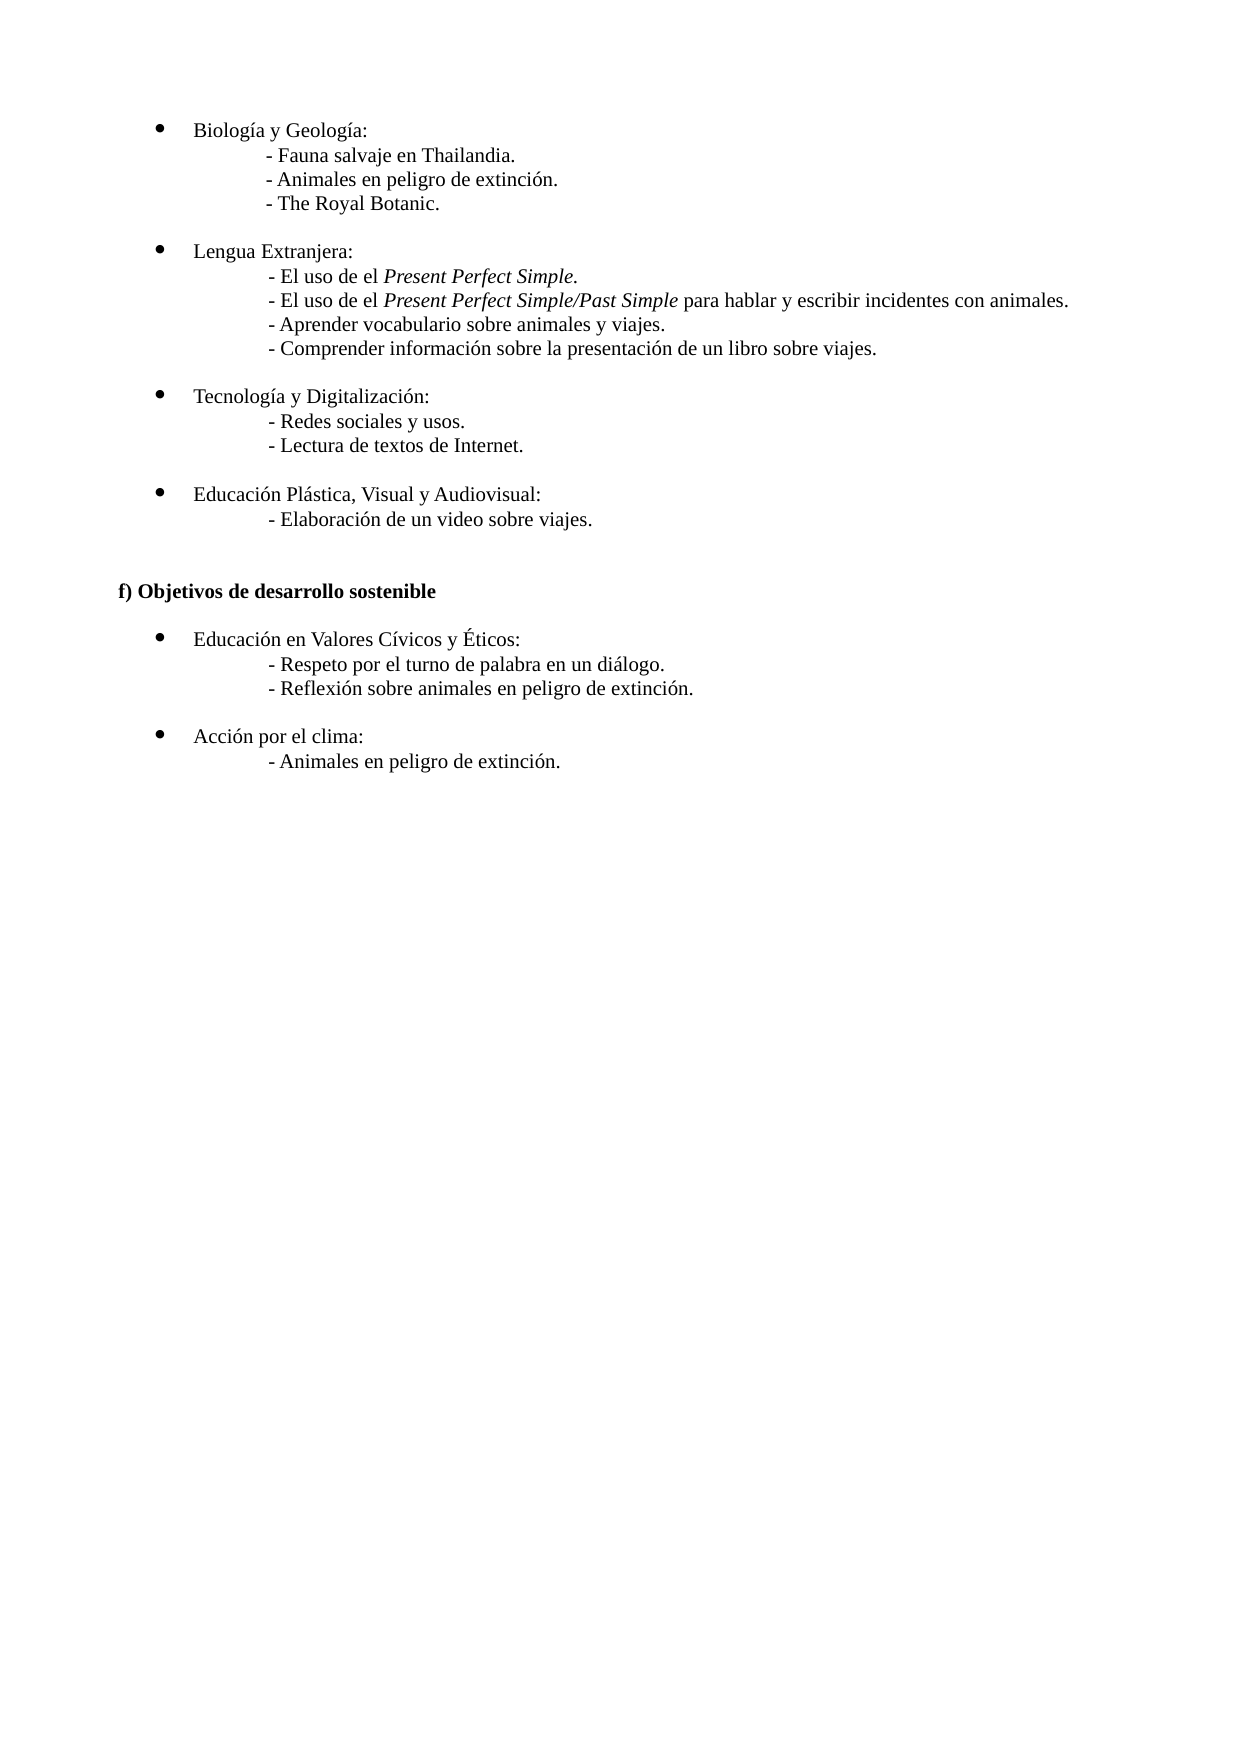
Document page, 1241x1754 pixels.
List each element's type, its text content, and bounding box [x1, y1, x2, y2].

list Educación en Valores Cívicos y Éticos: [156, 627, 1122, 652]
list Educación Plástica, Visual y Audiovisual: [156, 482, 1122, 506]
list Tecnología y Digitalización: [156, 384, 1122, 409]
text f) Objetivos de desarrollo sostenible [118, 579, 1122, 603]
list Acción por el clima: [156, 724, 1122, 749]
text - Elaboración de un video sobre viajes. [193, 506, 1122, 531]
text - Comprender información sobre la presentación de un libro sobre viajes. [268, 336, 1122, 360]
text - The Royal Botanic. [266, 191, 1122, 215]
text - Reflexión sobre animales en peligro de extinción. [268, 676, 1122, 700]
text - Aprender vocabulario sobre animales y viajes. [268, 312, 1122, 336]
text - Redes sociales y usos. [193, 409, 1122, 433]
text - El uso de el Present Perfect Simple/Past Simple para hablar y escribir incidentes con animales. [268, 288, 1122, 312]
text - Fauna salvaje en Thailandia. [266, 143, 1122, 167]
text - Animales en peligro de extinción. [193, 749, 1122, 773]
text - Respeto por el turno de palabra en un diálogo. [268, 652, 1122, 676]
list Biología y Geología: [156, 118, 1122, 143]
text - El uso de el Present Perfect Simple. [268, 264, 1122, 288]
text - Lectura de textos de Internet. [193, 433, 1122, 457]
text - Animales en peligro de extinción. [266, 167, 1122, 191]
list Lengua Extranjera: [156, 239, 1122, 264]
